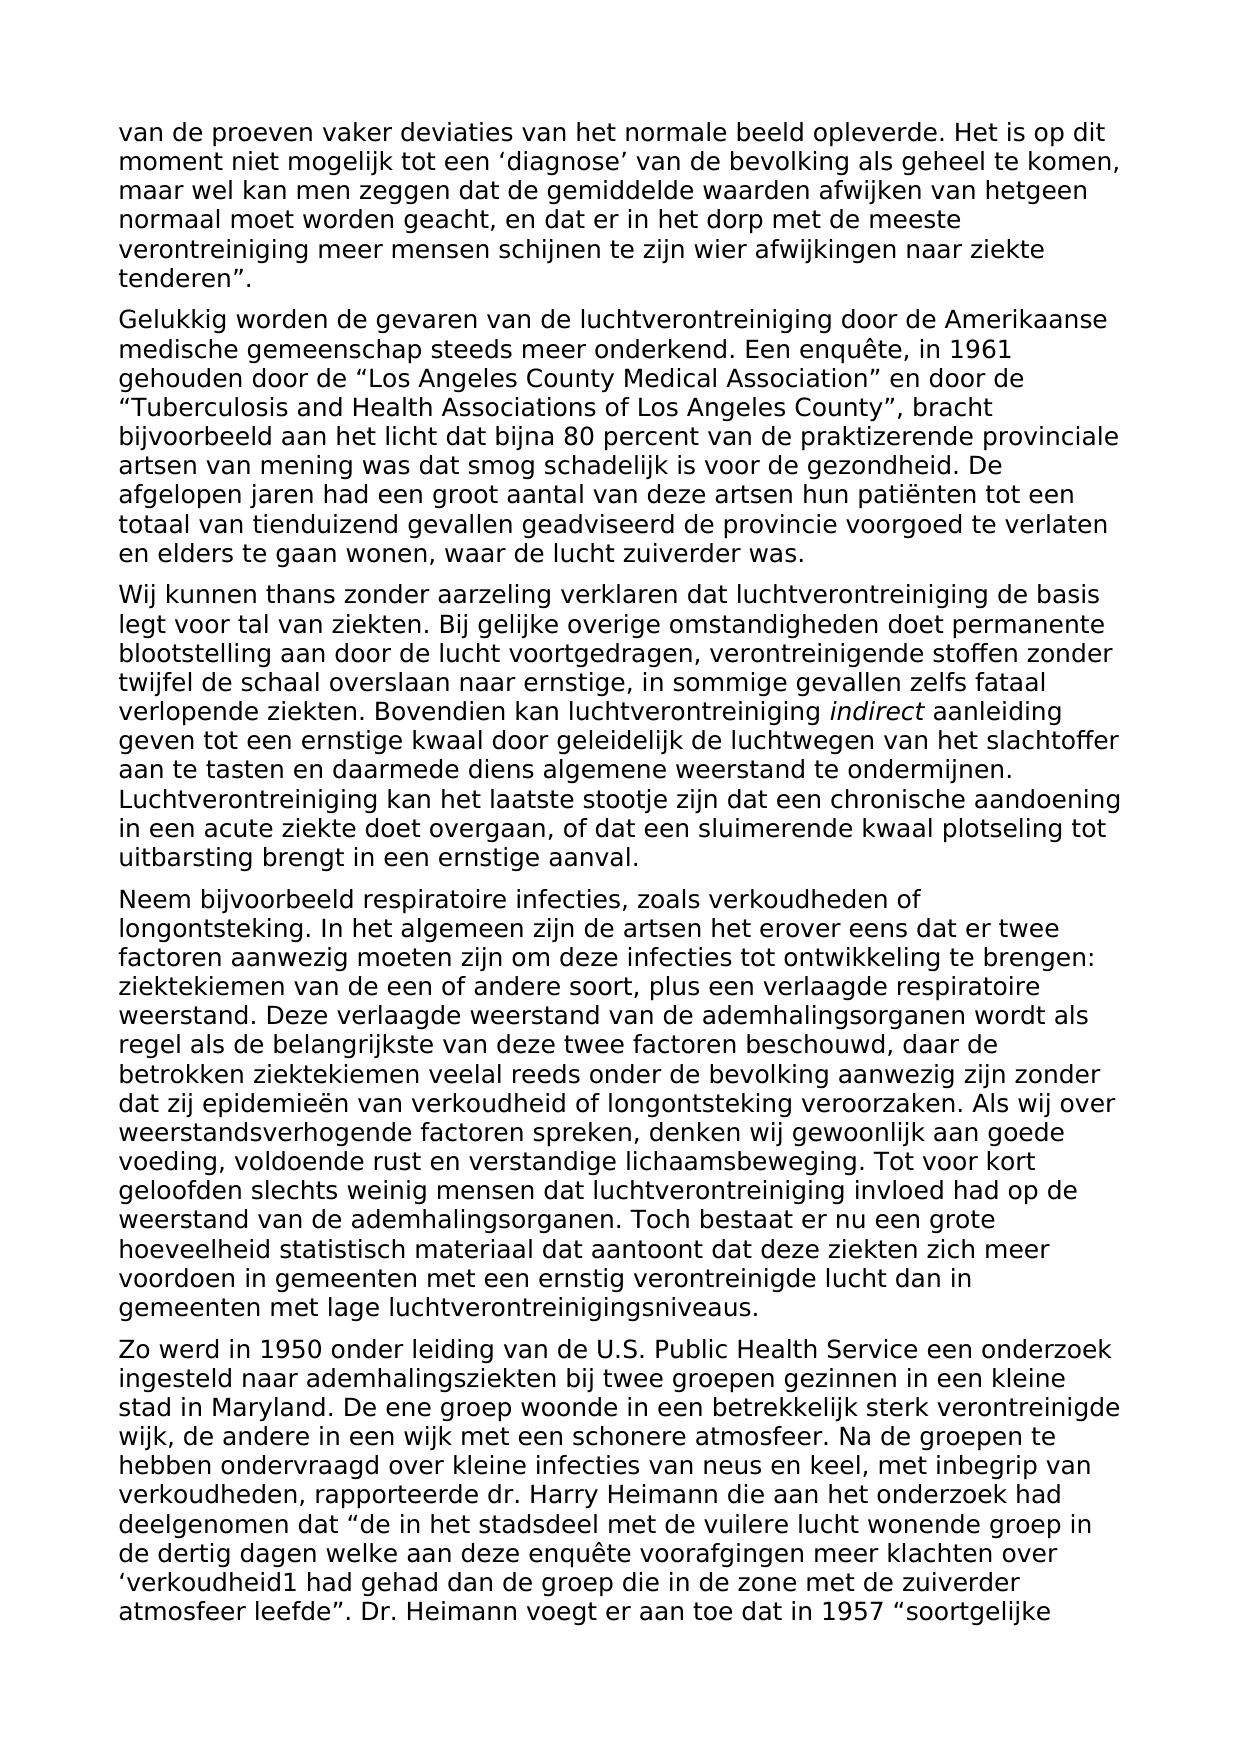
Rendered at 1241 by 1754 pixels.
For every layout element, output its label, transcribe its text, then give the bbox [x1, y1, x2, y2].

text Neem bijvoorbeeld respiratoire infecties, zoals verkoudheden of longontsteking. In het algemeen zijn de artsen het erover eens dat er twee factoren aanwezig moeten zijn om deze infecties tot ontwikkeling te brengen: ziektekiemen van de een of andere soort, plus een verlaagde respiratoire weerstand. Deze verlaagde weerstand van de ademhalingsorganen wordt als regel als de belangrijkste van deze twee factoren beschouwd, daar de betrokken ziektekiemen veelal reeds onder de bevolking aanwezig zijn zonder dat zij epidemieën van verkoudheid of longontsteking veroorzaken. Als wij over weerstandsverhogende factoren spreken, denken wij gewoonlijk aan goede voeding, voldoende rust en verstandige lichaamsbeweging. Tot voor kort geloofden slechts weinig mensen dat luchtverontreiniging invloed had op de weerstand van de ademhalingsorganen. Toch bestaat er nu een grote hoeveelheid statistisch materiaal dat aantoont dat deze ziekten zich meer voordoen in gemeenten met een ernstig verontreinigde lucht dan in gemeenten met lage luchtverontreinigingsniveaus. [118, 885, 1122, 1322]
text Wij kunnen thans zonder aarzeling verklaren dat luchtverontreiniging de basis legt voor tal van ziekten. Bij gelijke overige omstandigheden doet permanente blootstelling aan door de lucht voortgedragen, verontreinigende stoffen zonder twijfel de schaal overslaan naar ernstige, in sommige gevallen zelfs fataal verlopende ziekten. Bovendien kan luchtverontreiniging indirect aanleiding geven tot een ernstige kwaal door geleidelijk de luchtwegen van het slachtoffer aan te tasten en daarmede diens algemene weerstand te ondermijnen. Luchtverontreiniging kan het laatste stootje zijn dat een chronische aandoening in een acute ziekte doet overgaan, of dat een sluimerende kwaal plotseling tot uitbarsting brengt in een ernstige aanval. [118, 581, 1122, 872]
text Zo werd in 1950 onder leiding van de U.S. Public Health Service een onderzoek ingesteld naar ademhalingsziekten bij twee groepen gezinnen in een kleine stad in Maryland. De ene groep woonde in een betrekkelijk sterk verontreinigde wijk, de andere in een wijk met een schonere atmosfeer. Na de groepen te hebben ondervraagd over kleine infecties van neus en keel, met inbegrip van verkoudheden, rapporteerde dr. Harry Heimann die aan het onderzoek had deelgenomen dat “de in het stadsdeel met de vuilere lucht wonende groep in de dertig dagen welke aan deze enquête voorafgingen meer klachten over ‘verkoudheid1 had gehad dan de groep die in de zone met de zuiverder atmosfeer leefde”. Dr. Heimann voegt er aan toe dat in 1957 “soortgelijke [118, 1335, 1122, 1626]
text van de proeven vaker deviaties van het normale beeld opleverde. Het is op dit moment niet mogelijk tot een ‘diagnose’ van de bevolking als geheel te komen, maar wel kan men zeggen dat de gemiddelde waarden afwijken van hetgeen normaal moet worden geacht, en dat er in het dorp met de meeste verontreiniging meer mensen schijnen te zijn wier afwijkingen naar ziekte tenderen”. [118, 118, 1122, 293]
text Gelukkig worden de gevaren van de luchtverontreiniging door de Amerikaanse medische gemeenschap steeds meer onderkend. Een enquête, in 1961 gehouden door de “Los Angeles County Medical Association” en door de “Tuberculosis and Health Associations of Los Angeles County”, bracht bijvoorbeeld aan het licht dat bijna 80 percent van de praktizerende provinciale artsen van mening was dat smog schadelijk is voor de gezondheid. De afgelopen jaren had een groot aantal van deze artsen hun patiënten tot een totaal van tienduizend gevallen geadviseerd de provincie voorgoed te verlaten en elders te gaan wonen, waar de lucht zuiverder was. [118, 306, 1122, 568]
